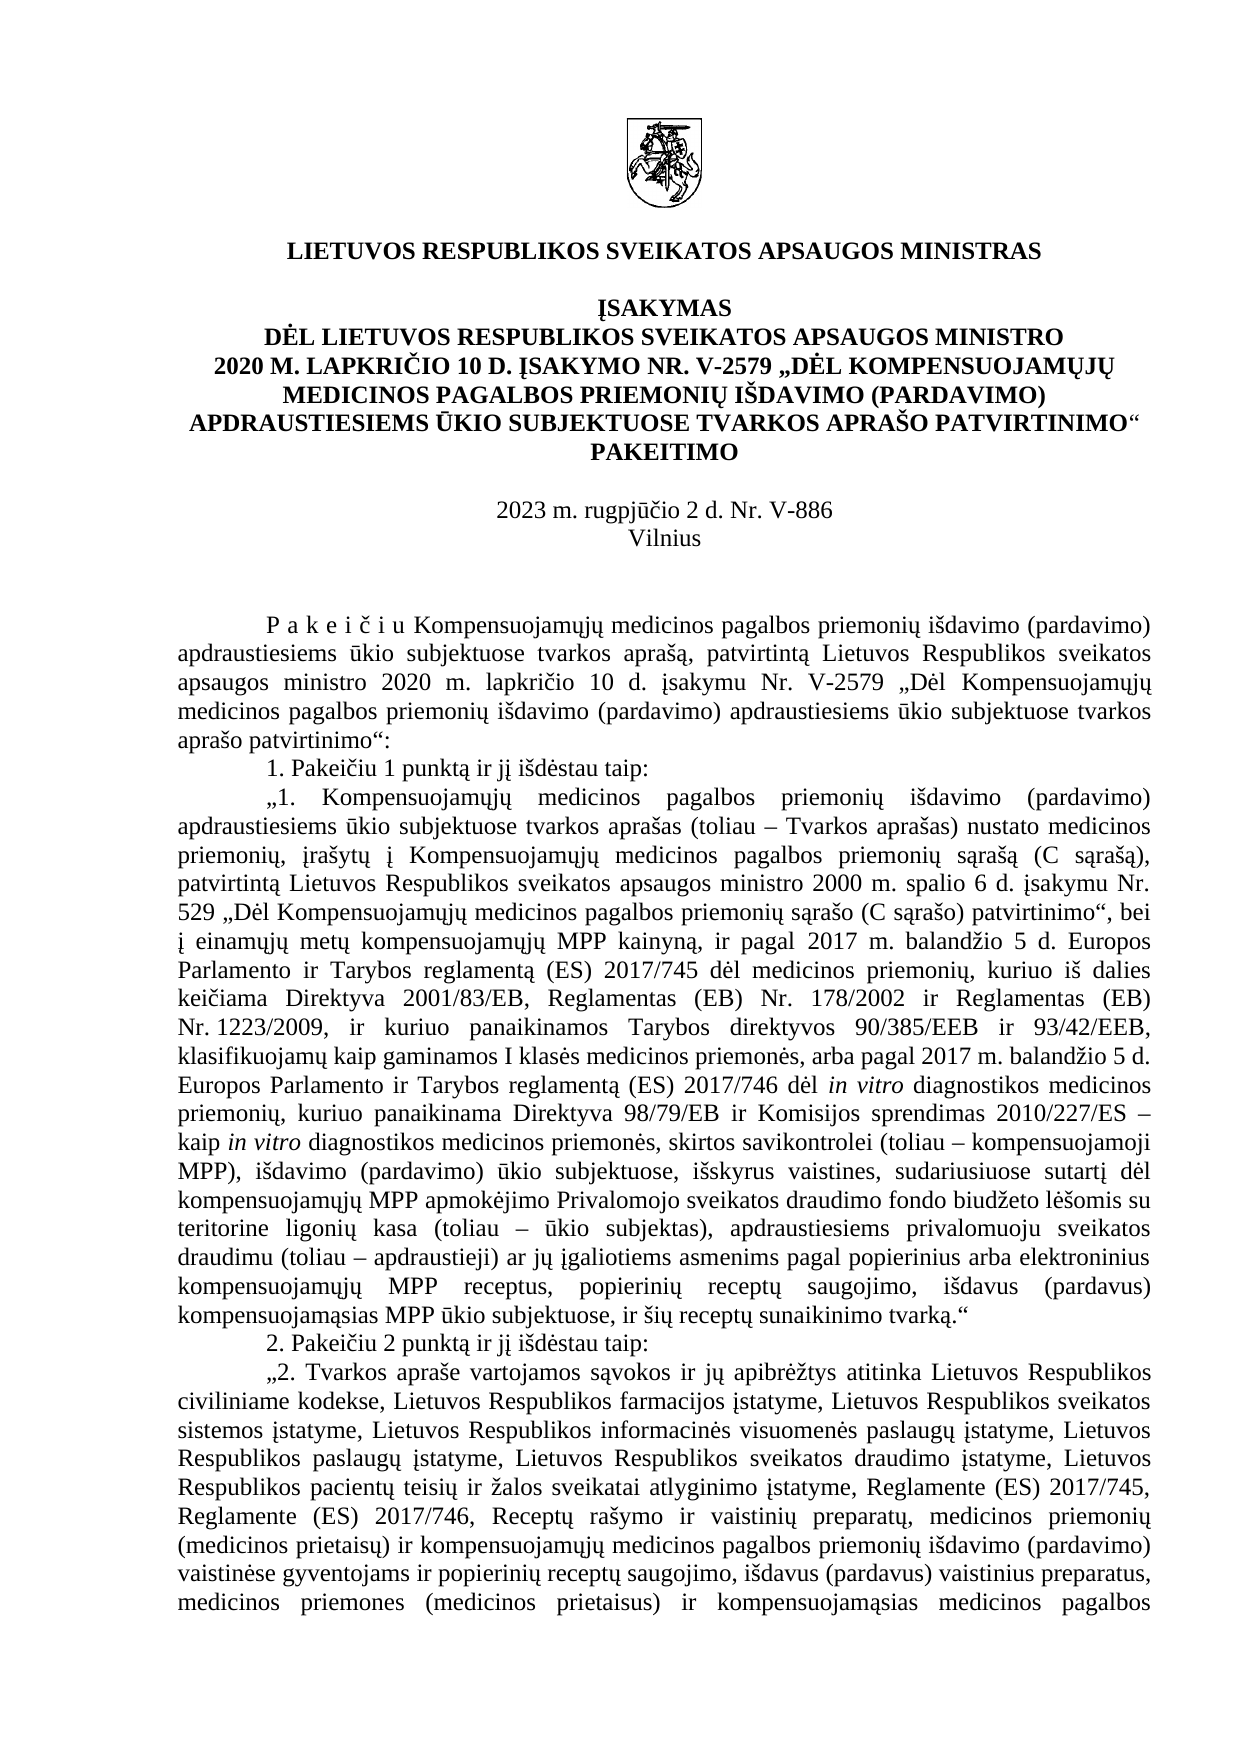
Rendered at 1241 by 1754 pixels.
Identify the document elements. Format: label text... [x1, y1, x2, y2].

text 1. Pakeičiu 1 punktą ir jį išdėstau taip: [177, 753, 1152, 782]
text LIETUVOS RESPUBLIKOS SVEIKATOS APSAUGOS MINISTRAS [177, 236, 1152, 265]
text 2023 m. rugpjūčio 2 d. Nr. V-886 [177, 495, 1152, 523]
text ĮSAKYMAS [177, 293, 1152, 322]
text P a k e i č i u Kompensuojamųjų medicinos pagalbos priemonių išdavimo (pardavimo) apdraustiesiems ūkio subjektuose tvarkos aprašą, patvirtintą Lietuvos Respublikos sveikatos apsaugos ministro 2020 m. lapkričio 10 d. įsakymu Nr. V-2579 „Dėl Kompensuojamųjų medicinos pagalbos priemonių išdavimo (pardavimo) apdraustiesiems ūkio subjektuose tvarkos aprašo patvirtinimo“: [177, 610, 1152, 753]
text „1. Kompensuojamųjų medicinos pagalbos priemonių išdavimo (pardavimo) apdraustiesiems ūkio subjektuose tvarkos aprašas (toliau – Tvarkos aprašas) nustato medicinos priemonių, įrašytų į Kompensuojamųjų medicinos pagalbos priemonių sąrašą (C sąrašą), patvirtintą Lietuvos Respublikos sveikatos apsaugos ministro 2000 m. spalio 6 d. įsakymu Nr. 529 „Dėl Kompensuojamųjų medicinos pagalbos priemonių sąrašo (C sąrašo) patvirtinimo“, bei į einamųjų metų kompensuojamųjų MPP kainyną, ir pagal 2017 m. balandžio 5 d. Europos Parlamento ir Tarybos reglamentą (ES) 2017/745 dėl medicinos priemonių, kuriuo iš dalies keičiama Direktyva 2001/83/EB, Reglamentas (EB) Nr. 178/2002 ir Reglamentas (EB) Nr. 1223/2009, ir kuriuo panaikinamos Tarybos direktyvos 90/385/EEB ir 93/42/EEB, klasifikuojamų kaip gaminamos I klasės medicinos priemonės, arba pagal 2017 m. balandžio 5 d. Europos Parlamento ir Tarybos reglamentą (ES) 2017/746 dėl in vitro diagnostikos medicinos priemonių, kuriuo panaikinama Direktyva 98/79/EB ir Komisijos sprendimas 2010/227/ES – kaip in vitro diagnostikos medicinos priemonės, skirtos savikontrolei (toliau – kompensuojamoji MPP), išdavimo (pardavimo) ūkio subjektuose, išskyrus vaistines, sudariusiuose sutartį dėl kompensuojamųjų MPP apmokėjimo Privalomojo sveikatos draudimo fondo biudžeto lėšomis su teritorine ligonių kasa (toliau ‒ ūkio subjektas), apdraustiesiems privalomuoju sveikatos draudimu (toliau – apdraustieji) ar jų įgaliotiems asmenims pagal popierinius arba elektroninius kompensuojamųjų MPP receptus, popierinių receptų saugojimo, išdavus (pardavus) kompensuojamąsias MPP ūkio subjektuose, ir šių receptų sunaikinimo tvarką.“ [177, 782, 1152, 1328]
text Vilnius [177, 523, 1152, 552]
text „2. Tvarkos apraše vartojamos sąvokos ir jų apibrėžtys atitinka Lietuvos Respublikos civiliniame kodekse, Lietuvos Respublikos farmacijos įstatyme, Lietuvos Respublikos sveikatos sistemos įstatyme, Lietuvos Respublikos informacinės visuomenės paslaugų įstatyme, Lietuvos Respublikos paslaugų įstatyme, Lietuvos Respublikos sveikatos draudimo įstatyme, Lietuvos Respublikos pacientų teisių ir žalos sveikatai atlyginimo įstatyme, Reglamente (ES) 2017/745, Reglamente (ES) 2017/746, Receptų rašymo ir vaistinių preparatų, medicinos priemonių (medicinos prietaisų) ir kompensuojamųjų medicinos pagalbos priemonių išdavimo (pardavimo) vaistinėse gyventojams ir popierinių receptų saugojimo, išdavus (pardavus) vaistinius preparatus, medicinos priemones (medicinos prietaisus) ir kompensuojamąsias medicinos pagalbos [177, 1357, 1152, 1616]
text 2020 M. LAPKRIČIO 10 D. ĮSAKYMO NR. V-2579 „DĖL KOMPENSUOJAMŲJŲ MEDICINOS PAGALBOS PRIEMONIŲ IŠDAVIMO (PARDAVIMO) APDRAUSTIESIEMS ŪKIO SUBJEKTUOSE TVARKOS APRAŠO PATVIRTINIMO“ PAKEITIMO [177, 351, 1152, 466]
text 2. Pakeičiu 2 punktą ir jį išdėstau taip: [177, 1328, 1152, 1357]
text DĖL LIETUVOS RESPUBLIKOS SVEIKATOS APSAUGOS MINISTRO [177, 322, 1152, 351]
